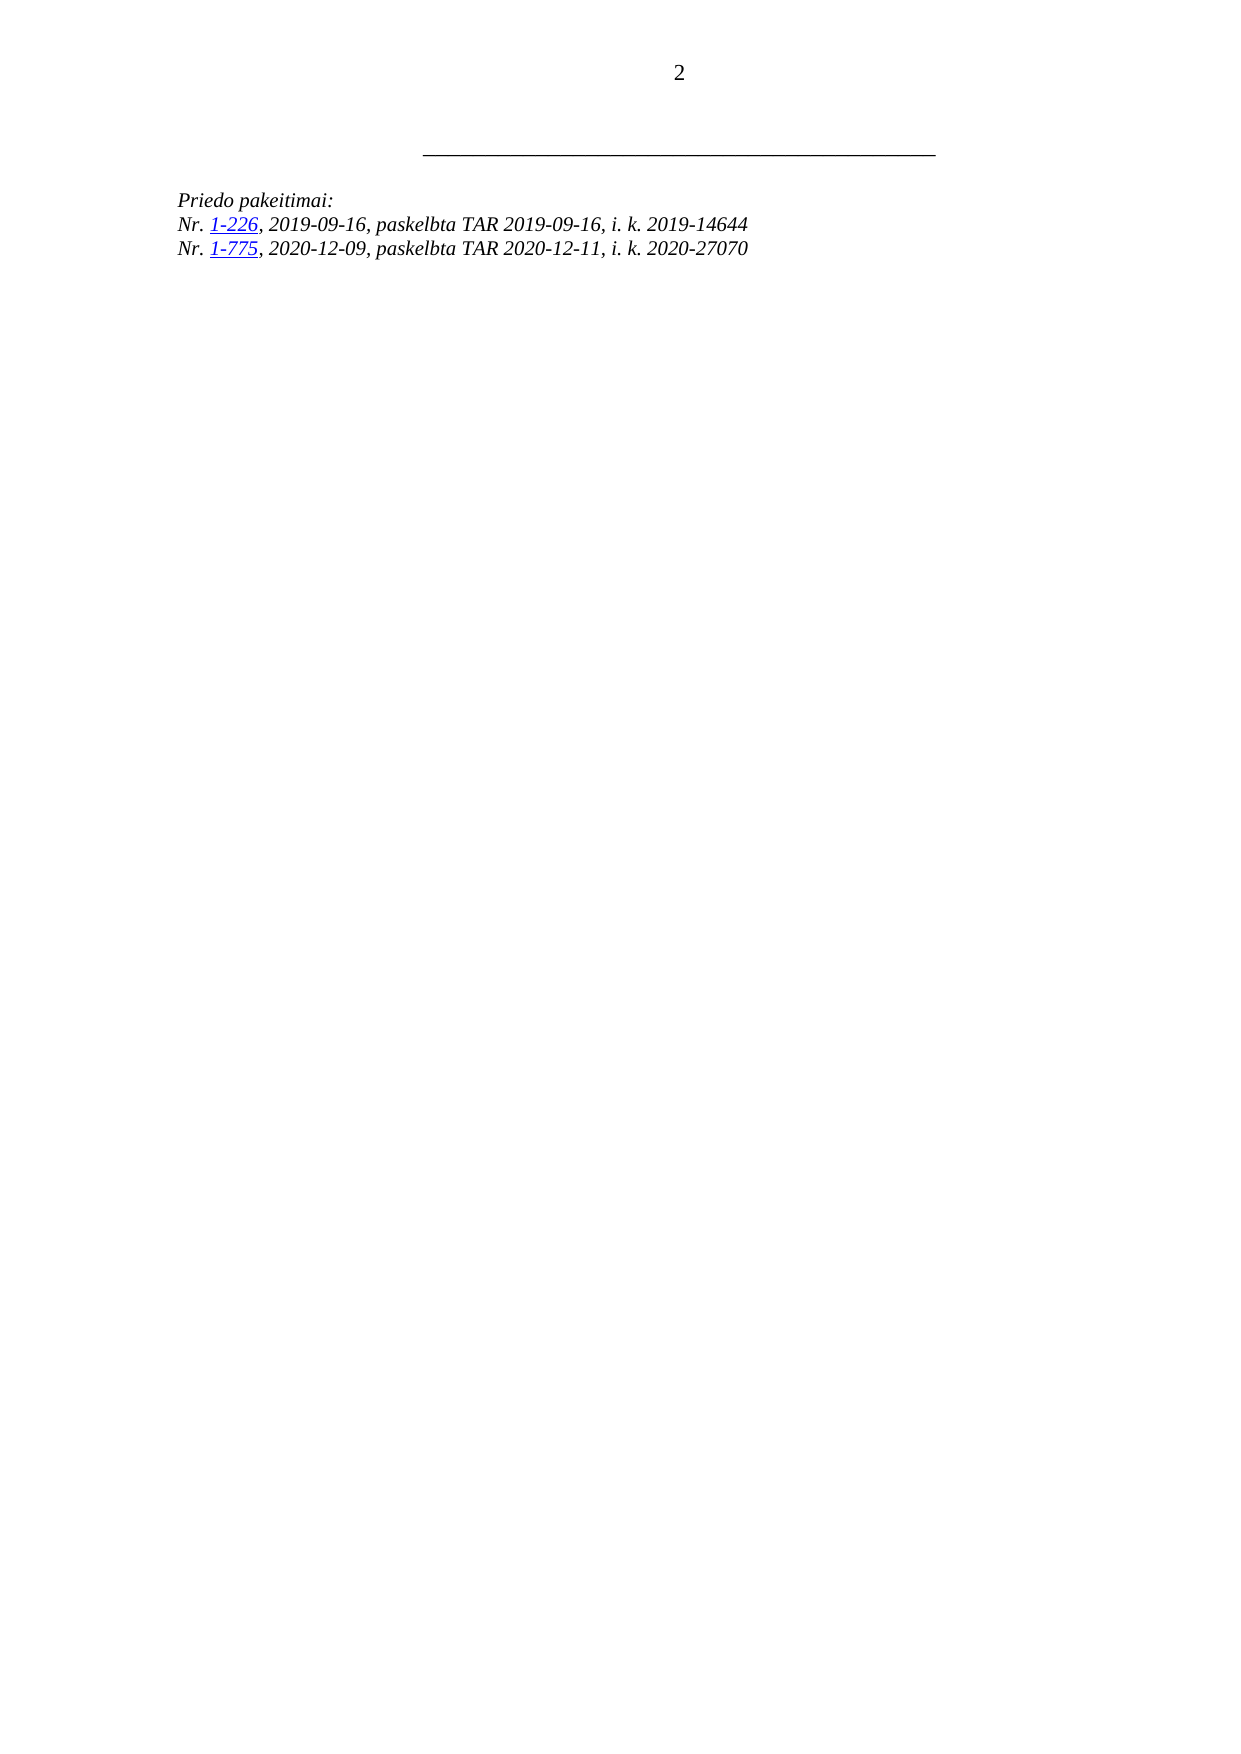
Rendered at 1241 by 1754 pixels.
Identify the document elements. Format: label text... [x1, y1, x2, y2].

text Nr. 1-226, 2019-09-16, paskelbta TAR 2019-09-16, i. k. 2019-14644 [177, 212, 1181, 236]
text _________________________________________ [177, 130, 1181, 159]
text Priedo pakeitimai: [177, 188, 1181, 212]
text Nr. 1-775, 2020-12-09, paskelbta TAR 2020-12-11, i. k. 2020-27070 [177, 236, 1181, 260]
